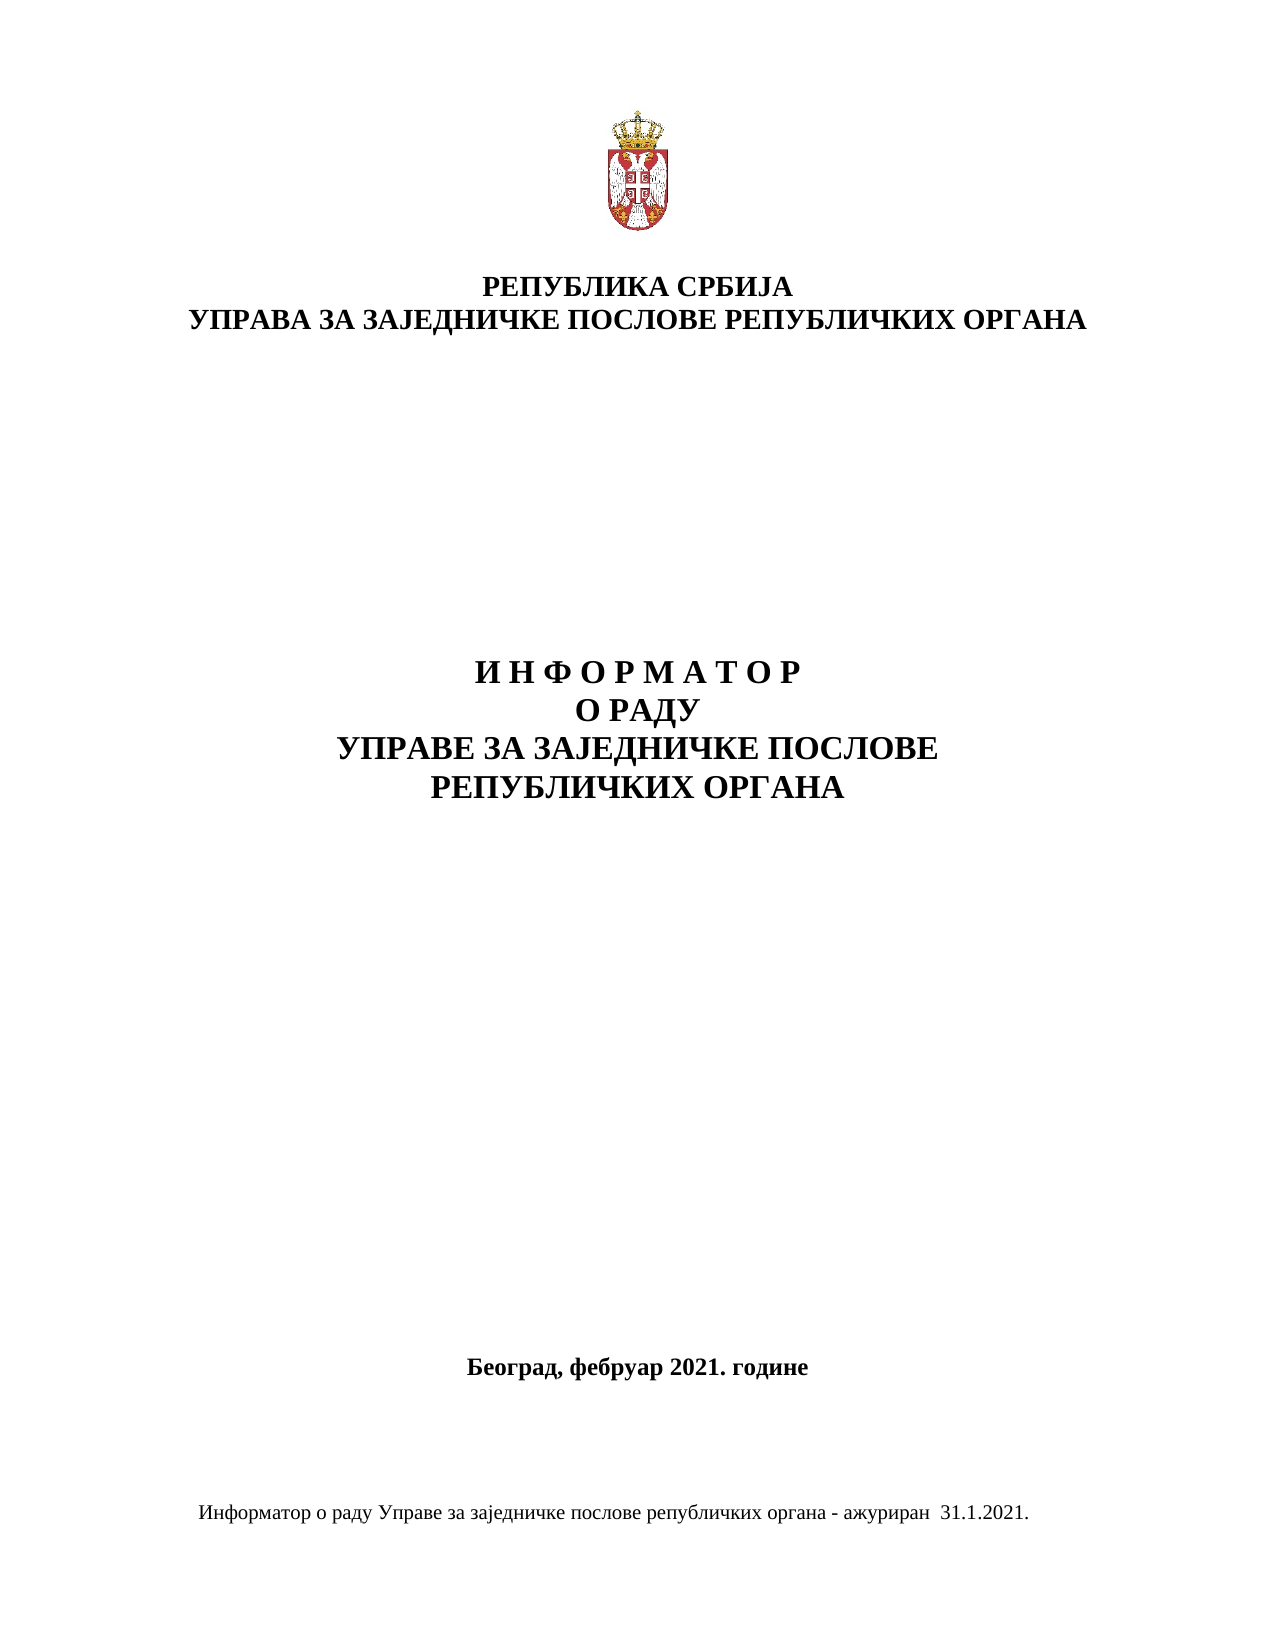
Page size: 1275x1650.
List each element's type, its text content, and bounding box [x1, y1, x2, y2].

text Београд, фебруар 2021. године [150, 1352, 1125, 1380]
text И Н Ф О Р М А Т О Р [150, 652, 1125, 690]
text РЕПУБЛИКА СРБИЈА [150, 269, 1125, 302]
text О РАДУ [150, 690, 1125, 729]
text УПРАВЕ ЗА ЗАЈЕДНИЧКЕ ПОСЛОВЕ [150, 729, 1125, 767]
text УПРАВА ЗА ЗАЈЕДНИЧКЕ ПОСЛОВЕ РЕПУБЛИЧКИХ ОРГАНА [150, 302, 1125, 336]
text РЕПУБЛИЧКИХ ОРГАНА [150, 767, 1125, 805]
